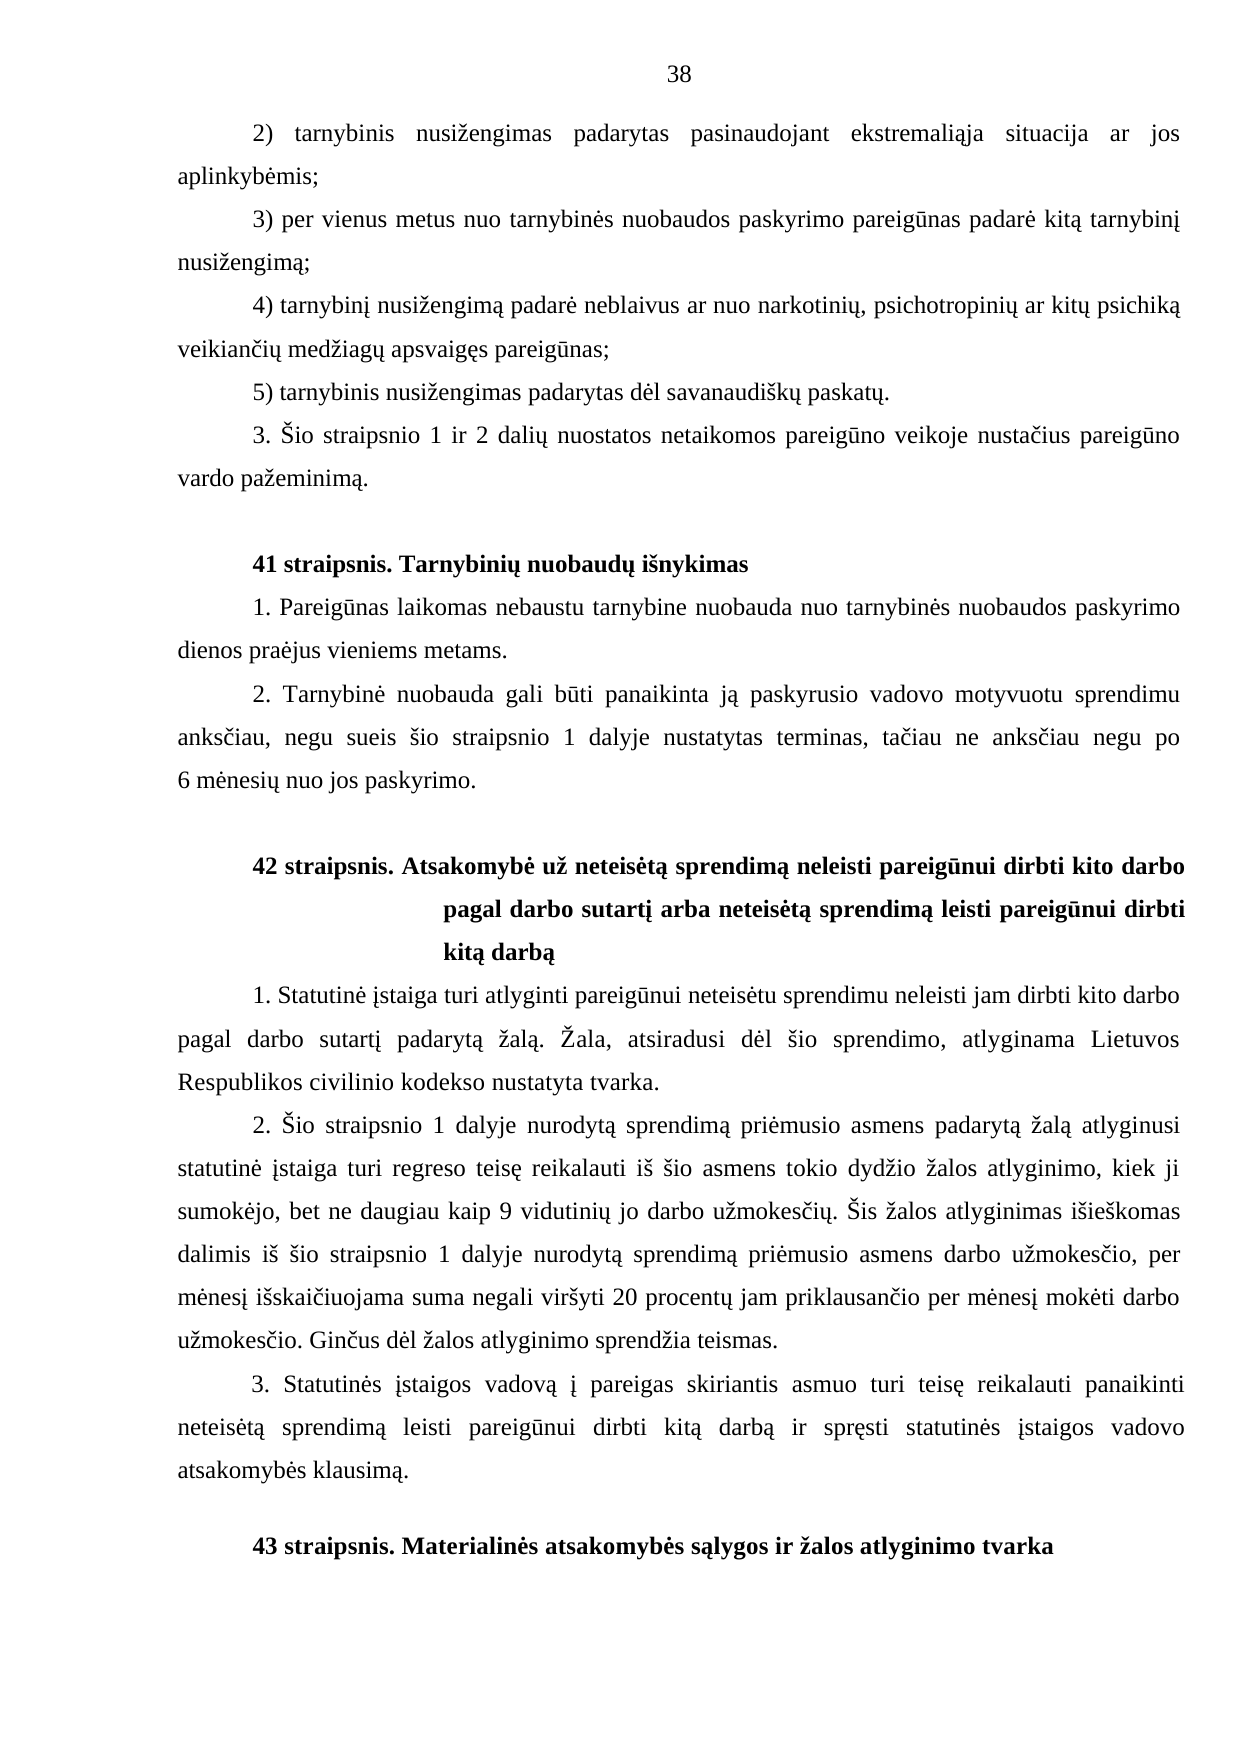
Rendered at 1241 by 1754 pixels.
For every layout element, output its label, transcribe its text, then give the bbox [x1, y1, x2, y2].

text 42 straipsnis. Atsakomybė už neteisėtą sprendimą neleisti pareigūnui dirbti kito darbo pagal darbo sutartį arba neteisėtą sprendimą leisti pareigūnui dirbti kitą darbą [252, 851, 1186, 966]
text 41 straipsnis. Tarnybinių nuobaudų išnykimas [177, 549, 1181, 578]
text 3. Šio straipsnio 1 ir 2 dalių nuostatos netaikomos pareigūno veikoje nustačius pareigūno vardo pažeminimą. [177, 420, 1181, 492]
text 2. Šio straipsnio 1 dalyje nurodytą sprendimą priėmusio asmens padarytą žalą atlyginusi statutinė įstaiga turi regreso teisę reikalauti iš šio asmens tokio dydžio žalos atlyginimo, kiek ji sumokėjo, bet ne daugiau kaip 9 vidutinių jo darbo užmokesčių. Šis žalos atlyginimas išieškomas dalimis iš šio straipsnio 1 dalyje nurodytą sprendimą priėmusio asmens darbo užmokesčio, per mėnesį išskaičiuojama suma negali viršyti 20 procentų jam priklausančio per mėnesį mokėti darbo užmokesčio. Ginčus dėl žalos atlyginimo sprendžia teismas. [177, 1110, 1181, 1354]
text 3) per vienus metus nuo tarnybinės nuobaudos paskyrimo pareigūnas padarė kitą tarnybinį nusižengimą; [177, 204, 1181, 276]
text 4) tarnybinį nusižengimą padarė neblaivus ar nuo narkotinių, psichotropinių ar kitų psichiką veikiančių medžiagų apsvaigęs pareigūnas; [177, 291, 1181, 362]
text 1. Pareigūnas laikomas nebaustu tarnybine nuobauda nuo tarnybinės nuobaudos paskyrimo dienos praėjus vieniems metams. [177, 592, 1181, 664]
text 1. Statutinė įstaiga turi atlyginti pareigūnui neteisėtu sprendimu neleisti jam dirbti kito darbo pagal darbo sutartį padarytą žalą. Žala, atsiradusi dėl šio sprendimo, atlyginama Lietuvos Respublikos civilinio kodekso nustatyta tvarka. [177, 981, 1181, 1096]
text 43 straipsnis. Materialinės atsakomybės sąlygos ir žalos atlyginimo tvarka [252, 1531, 1186, 1560]
text 2) tarnybinis nusižengimas padarytas pasinaudojant ekstremaliąja situacija ar jos aplinkybėmis; [177, 118, 1181, 190]
text 2. Tarnybinė nuobauda gali būti panaikinta ją paskyrusio vadovo motyvuotu sprendimu anksčiau, negu sueis šio straipsnio 1 dalyje nustatytas terminas, tačiau ne anksčiau negu po 6 mėnesių nuo jos paskyrimo. [177, 679, 1181, 794]
text 3. Statutinės įstaigos vadovą į pareigas skiriantis asmuo turi teisę reikalauti panaikinti neteisėtą sprendimą leisti pareigūnui dirbti kitą darbą ir spręsti statutinės įstaigos vadovo atsakomybės klausimą. [177, 1369, 1186, 1484]
text 5) tarnybinis nusižengimas padarytas dėl savanaudiškų paskatų. [177, 377, 1181, 406]
